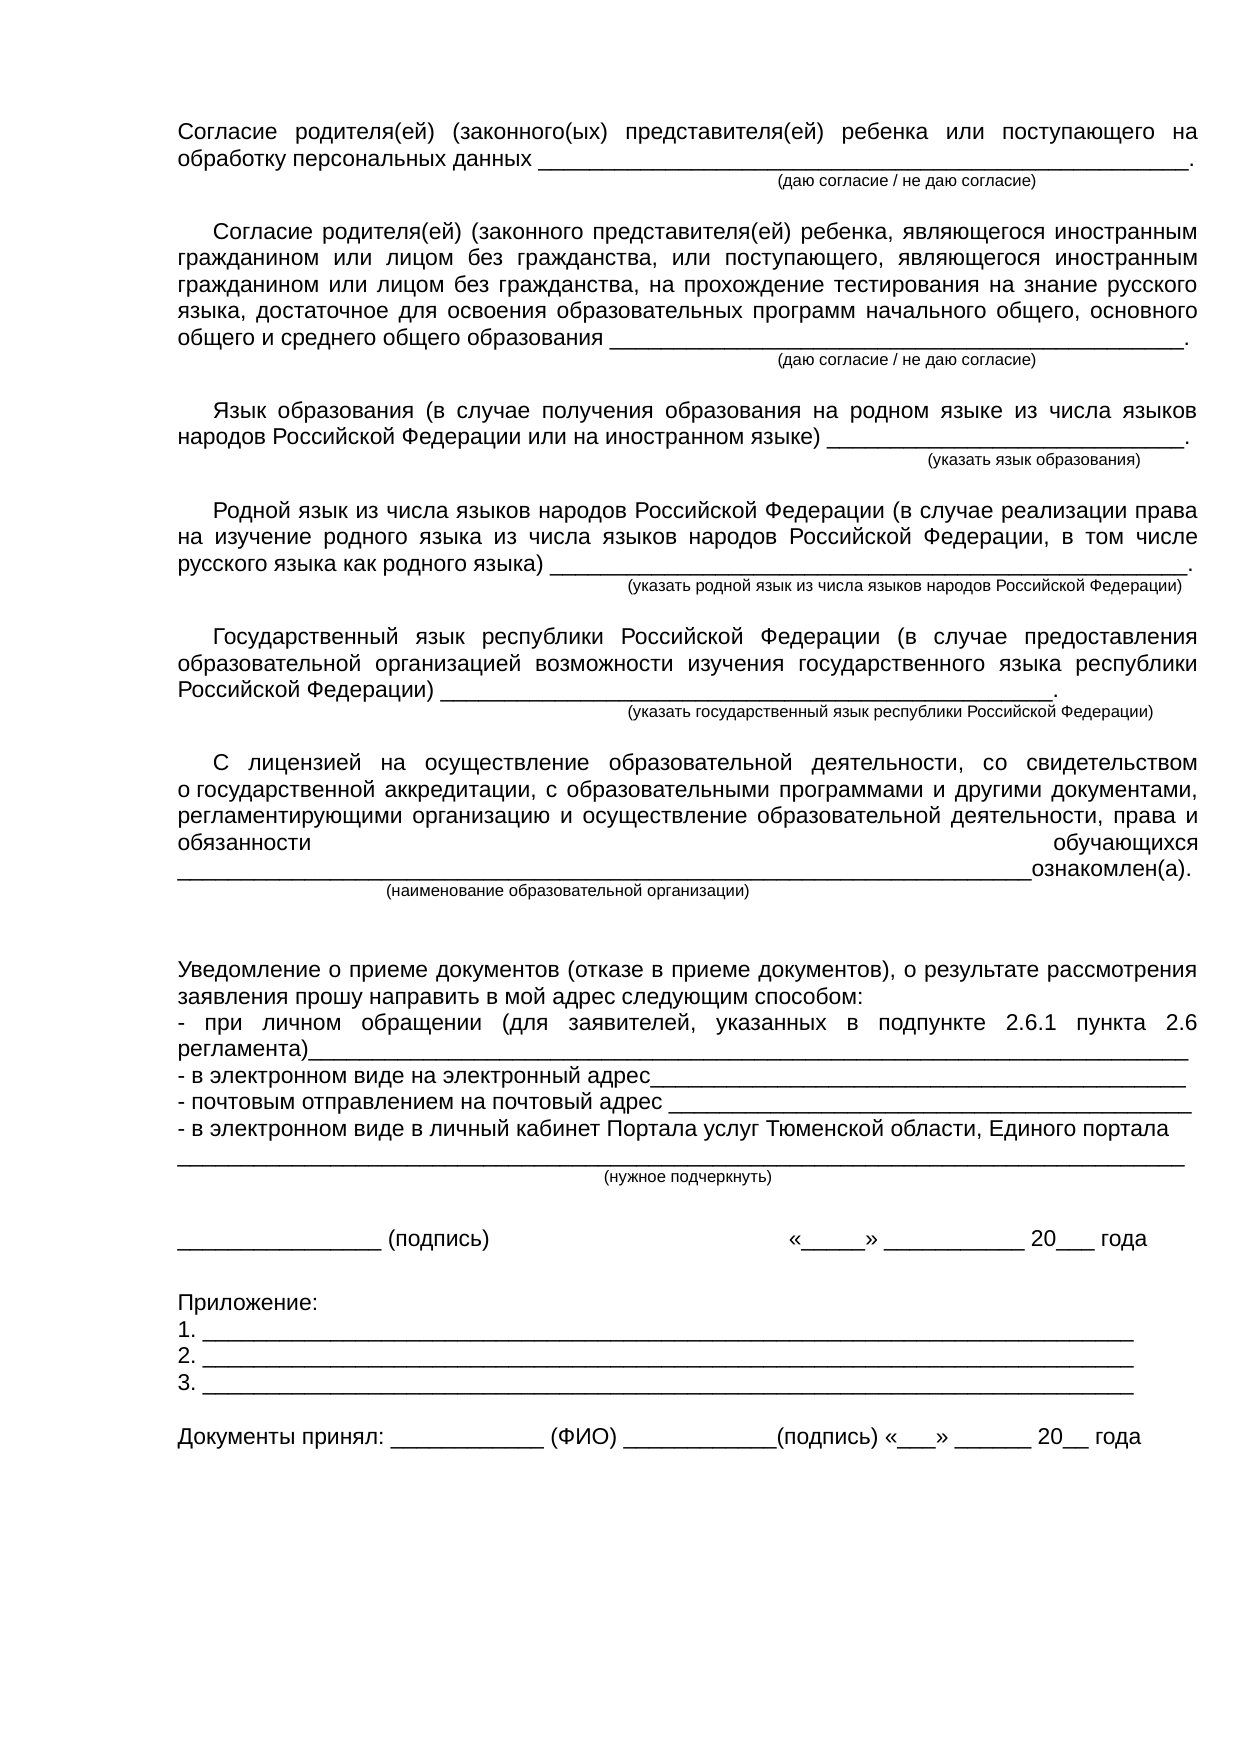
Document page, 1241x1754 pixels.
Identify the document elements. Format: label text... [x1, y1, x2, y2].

text Согласие родителя(ей) (законного представителя(ей) ребенка, являющегося иностранным гражданином или лицом без гражданства, или поступающего, являющегося иностранным гражданином или лицом без гражданства, на прохождение тестирования на знание русского языка, достаточное для освоения образовательных программ начального общего, основного общего и среднего общего образования _____________________________________________. [177, 218, 1198, 350]
text С лицензией на осуществление образовательной деятельности, со свидетельством о государственной аккредитации, с образовательными программами и другими документами, регламентирующими организацию и осуществление образовательной деятельности, права и обязанности обучающихся ___________________________________________________________________ознакомлен(а). [177, 749, 1198, 881]
text 1. _________________________________________________________________________ [177, 1316, 1198, 1342]
text Приложение: [177, 1289, 1198, 1316]
text Язык образования (в случае получения образования на родном языке из числа языков народов Российской Федерации или на иностранном языке) ____________________________. [177, 397, 1198, 450]
text (даю согласие / не даю согласие) [177, 171, 1198, 190]
text 2. _________________________________________________________________________ [177, 1342, 1198, 1368]
text - в электронном виде на электронный адрес__________________________________________ [177, 1062, 1198, 1088]
text (наименование образовательной организации) [177, 881, 1198, 900]
text Уведомление о приеме документов (отказе в приеме документов), о результате рассмотрения заявления прошу направить в мой адрес следующим способом: [177, 956, 1198, 1009]
text Согласие родителя(ей) (законного(ых) представителя(ей) ребенка или поступающего на обработку персональных данных ___________________________________________________. [177, 118, 1198, 171]
text - почтовым отправлением на почтовый адрес _________________________________________ [177, 1088, 1198, 1114]
text Документы принял: ____________ (ФИО) ____________(подпись) «___» ______ 20__ года [177, 1423, 1198, 1449]
text Родной язык из числа языков народов Российской Федерации (в случае реализации права на изучение родного языка из числа языков народов Российской Федерации, в том числе русского языка как родного языка) __________________________________________________. [177, 497, 1198, 576]
text _______________________________________________________________________________ [177, 1141, 1198, 1167]
text - при личном обращении (для заявителей, указанных в подпункте 2.6.1 пункта 2.6 регламента)_____________________________________________________________________ [177, 1009, 1198, 1062]
text ________________ (подпись) «_____» ___________ 20___ года [177, 1225, 1198, 1251]
text Государственный язык республики Российской Федерации (в случае предоставления образовательной организацией возможности изучения государственного языка республики Российской Федерации) ________________________________________________. [177, 623, 1198, 702]
text (указать родной язык из числа языков народов Российской Федерации) [177, 576, 1198, 595]
text (указать язык образования) [177, 450, 1198, 469]
text (указать государственный язык республики Российской Федерации) [177, 702, 1198, 721]
text (нужное подчеркнуть) [177, 1167, 1198, 1186]
text 3. _________________________________________________________________________ [177, 1368, 1198, 1395]
text (даю согласие / не даю согласие) [177, 350, 1198, 369]
text - в электронном виде в личный кабинет Портала услуг Тюменской области, Единого портала [177, 1114, 1198, 1141]
